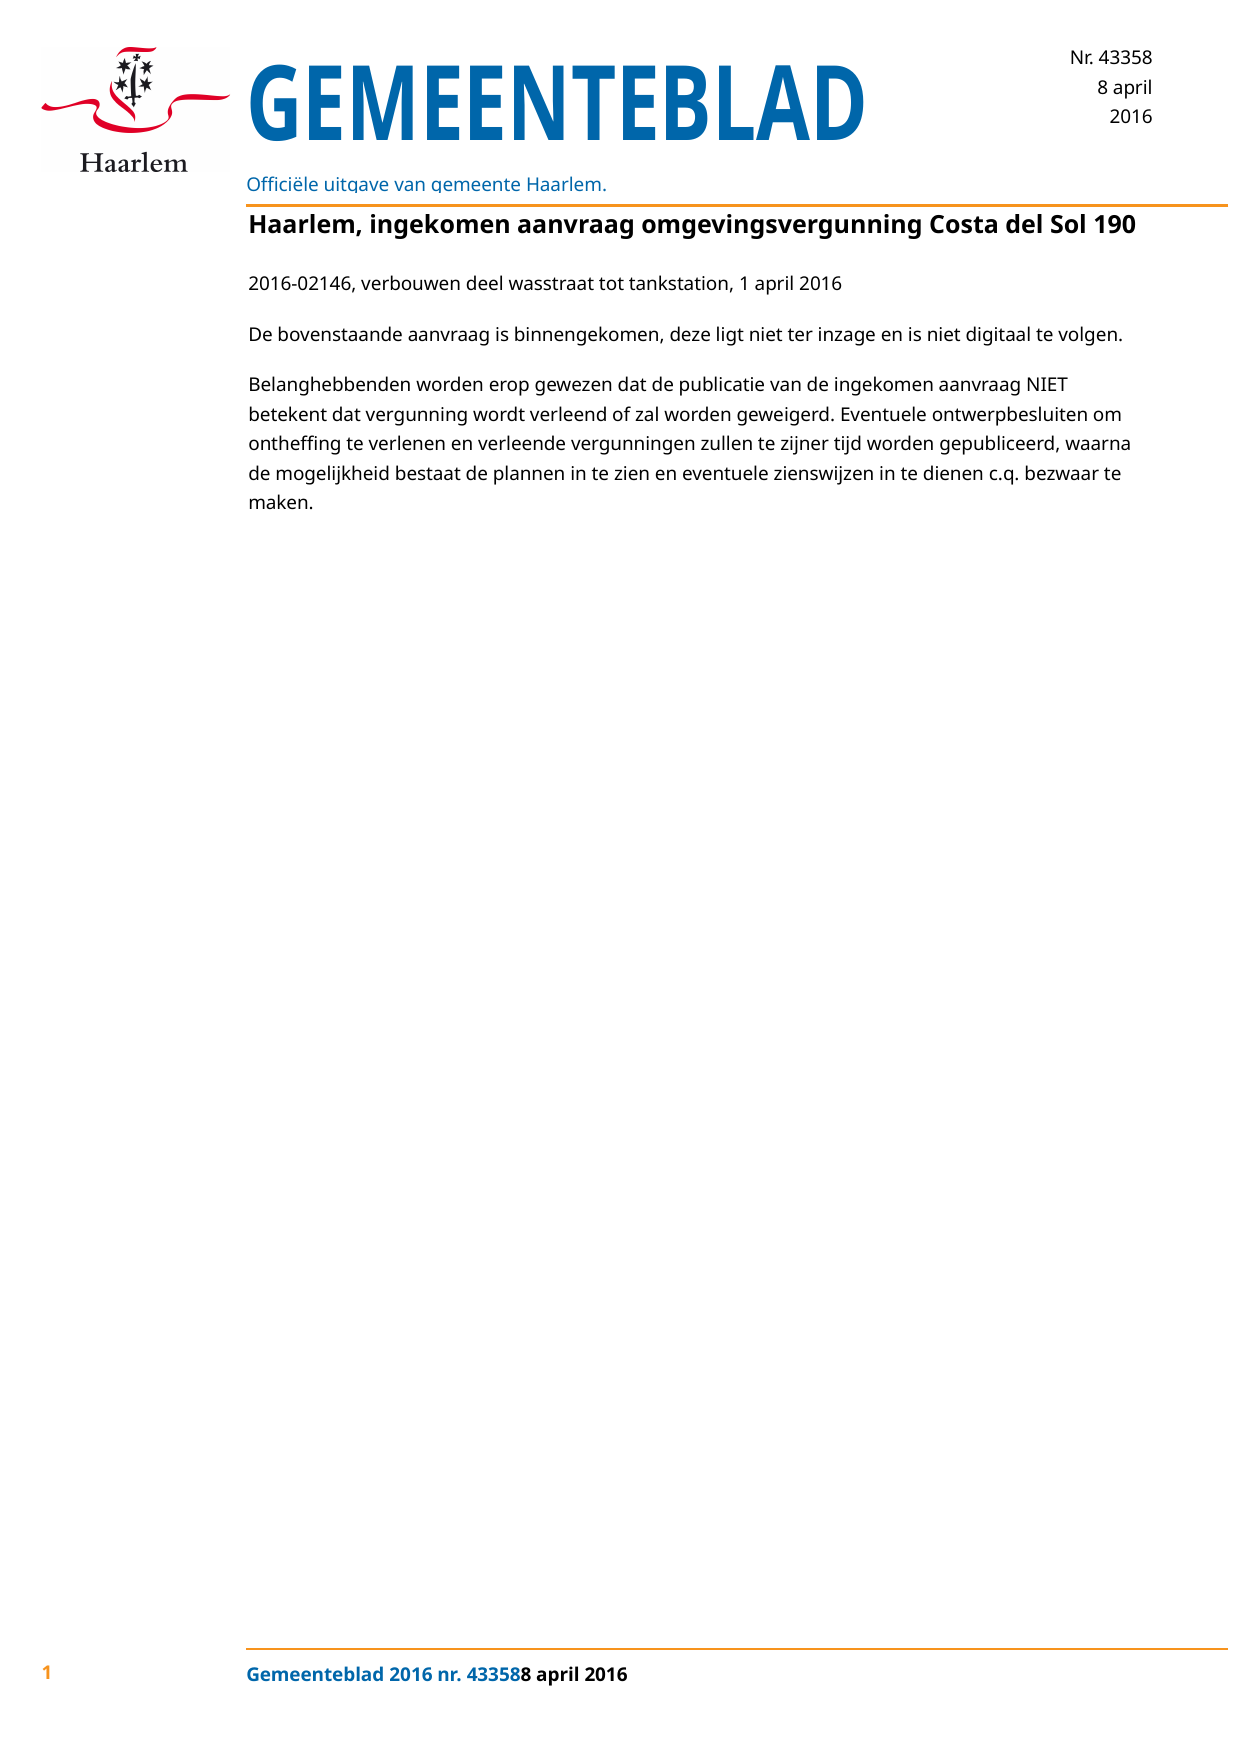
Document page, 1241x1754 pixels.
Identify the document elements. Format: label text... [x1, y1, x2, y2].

text Belanghebbenden worden erop gewezen dat de publicatie van de ingekomen aanvraag NIET betekent dat vergunning wordt verleend of zal worden geweigerd. Eventuele ontwerpbesluiten om ontheffing te verlenen en verleende vergunningen zullen te zijner tijd worden gepubliceerd, waarna de mogelijkheid bestaat de plannen in te zien en eventuele zienswijzen in te dienen c.q. bezwaar te maken. [248, 371, 1152, 515]
text 2016-02146, verbouwen deel wasstraat tot tankstation, 1 april 2016 [248, 270, 1152, 296]
picture [41, 47, 231, 172]
text Haarlem, ingekomen aanvraag omgevingsvergunning Costa del Sol 190 [248, 207, 1152, 241]
text De bovenstaande aanvraag is binnengekomen, deze ligt niet ter inzage en is niet digitaal te volgen. [248, 321, 1152, 346]
